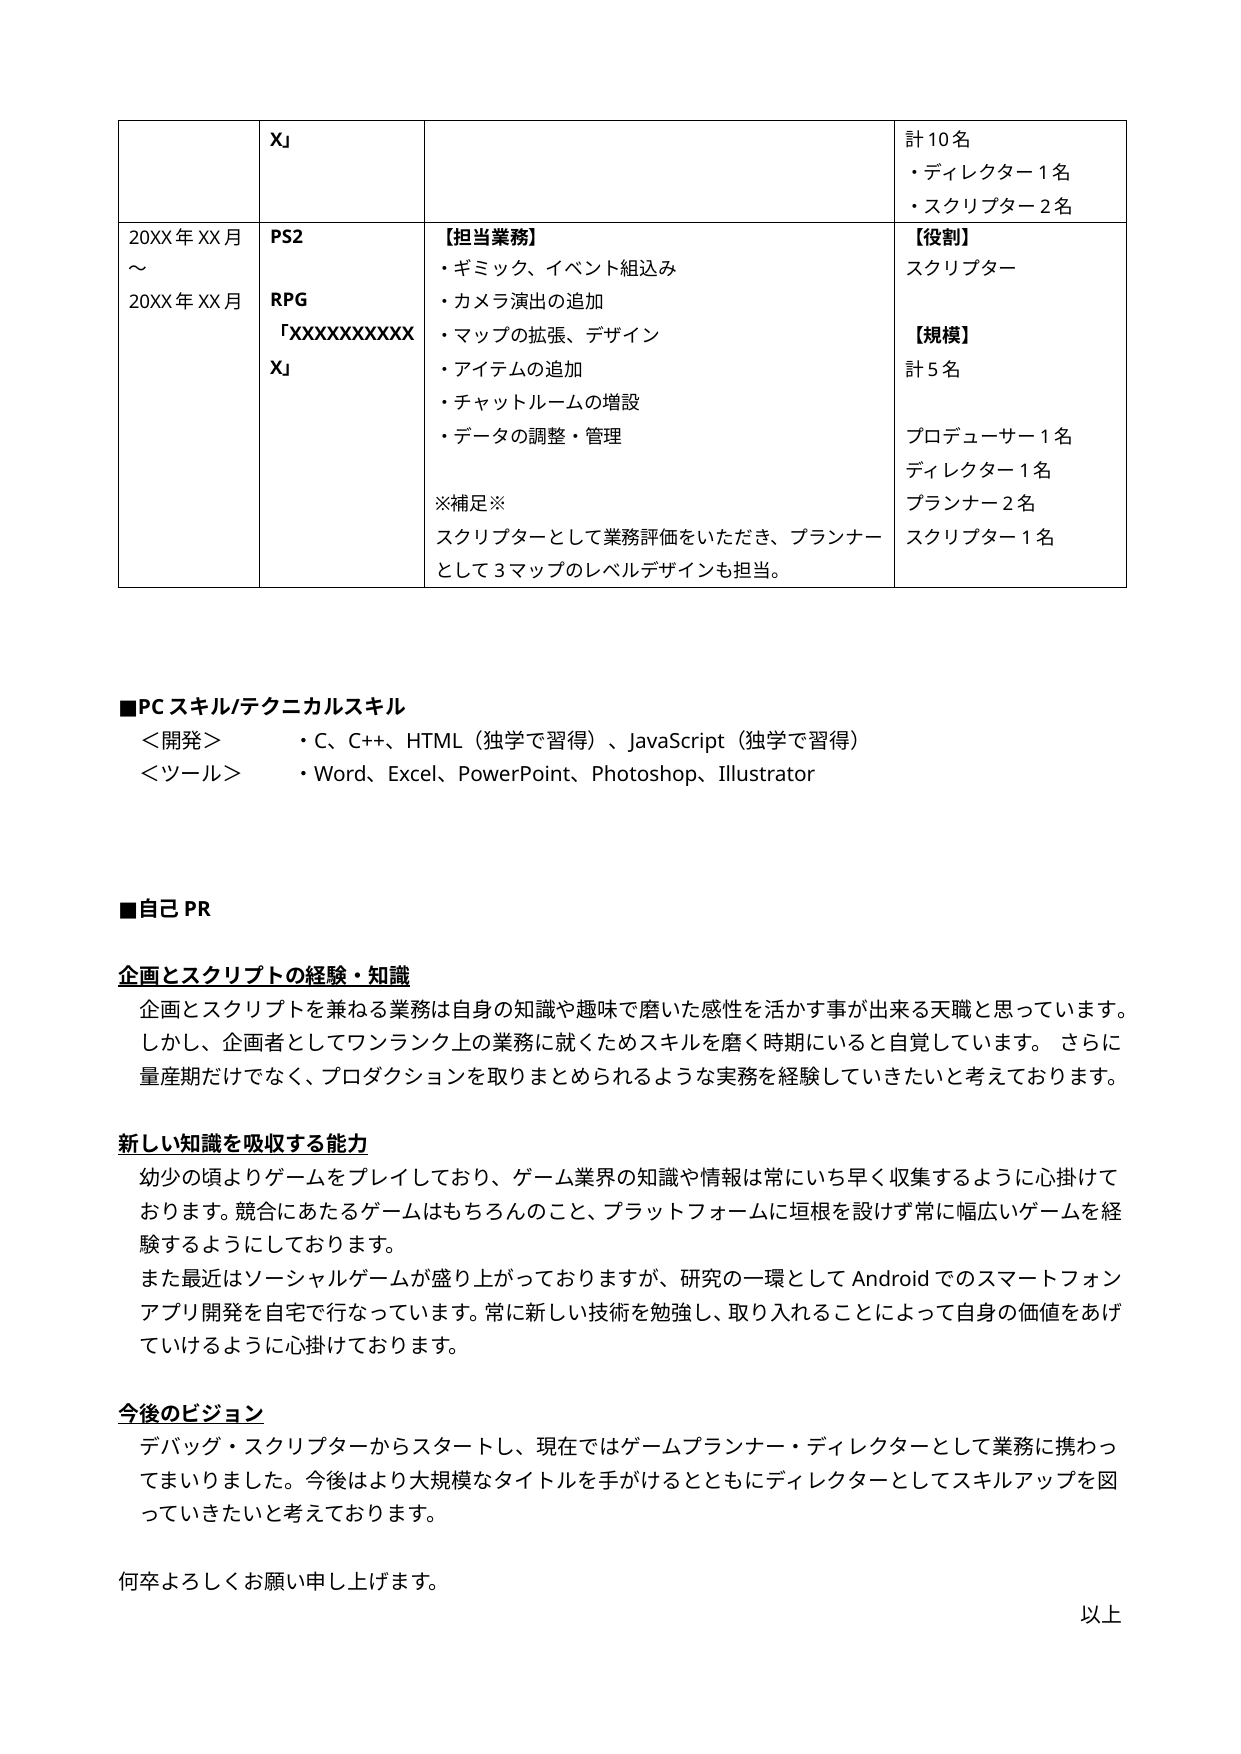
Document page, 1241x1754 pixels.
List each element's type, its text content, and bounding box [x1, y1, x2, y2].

table_cell X」 [260, 121, 424, 222]
text 企画とスクリプトの経験・知識 [118, 958, 1122, 991]
table_cell [119, 121, 259, 222]
text しかし、企画者としてワンランク上の業務に就くためスキルを磨く時期にいると自覚しています。 さらに量産期だけでなく、プロダクションを取りまとめられるような実務を経験していきたいと考えております。 [139, 1025, 1122, 1092]
text ＜ツール＞ ・Word、Excel、PowerPoint、Photoshop、Illustrator [118, 756, 1095, 789]
table_cell 20XX年XX月 ～ 20XX年XX月 [119, 223, 259, 587]
text ■自己PR [118, 890, 1122, 924]
text 何卒よろしくお願い申し上げます。 [118, 1563, 1122, 1597]
text また最近はソーシャルゲームが盛り上がっておりますが、研究の一環としてAndroidでのスマートフォンアプリ開発を自宅で行なっています。常に新しい技術を勉強し、取り入れることによって自身の価値をあげていけるように心掛けております。 [139, 1261, 1122, 1361]
text デバッグ・スクリプターからスタートし、現在ではゲームプランナー・ディレクターとして業務に携わってまいりました。今後はより大規模なタイトルを手がけるとともにディレクターとしてスキルアップを図っていきたいと考えております。 [139, 1429, 1122, 1530]
table_cell 計10名 ・ディレクター1名 ・スクリプター2名 [895, 121, 1126, 222]
text 今後のビジョン [118, 1395, 1122, 1429]
text 以上 [118, 1597, 1122, 1631]
table_cell 【担当業務】 ・ギミック、イベント組込み ・カメラ演出の追加 ・マップの拡張、デザイン ・アイテムの追加 ・チャットルームの増設 ・データの調整・管理 ※補足※ スクリプターとして業務評価をいただき、プランナーとして3マップのレベルデザインも担当。 [425, 223, 894, 587]
text 企画とスクリプトを兼ねる業務は自身の知識や趣味で磨いた感性を活かす事が出来る天職と思っています。 [139, 991, 1122, 1025]
table_cell [425, 121, 894, 222]
text ■PCスキル/テクニカルスキル [118, 688, 1122, 722]
table_cell PS2 RPG 「XXXXXXXXXXX」 [260, 223, 424, 587]
text 幼少の頃よりゲームをプレイしており、ゲーム業界の知識や情報は常にいち早く収集するように心掛けております。競合にあたるゲームはもちろんのこと、プラットフォームに垣根を設けず常に幅広いゲームを経験するようにしております。 [139, 1159, 1122, 1261]
text 新しい知識を吸収する能力 [118, 1126, 1122, 1159]
table_cell 【役割】 スクリプター 【規模】 計5名 プロデューサー1名 ディレクター1名 プランナー2名 スクリプター1名 [895, 223, 1126, 587]
text ＜開発＞ ・C、C++、HTML（独学で習得）、JavaScript（独学で習得） [140, 722, 1095, 756]
